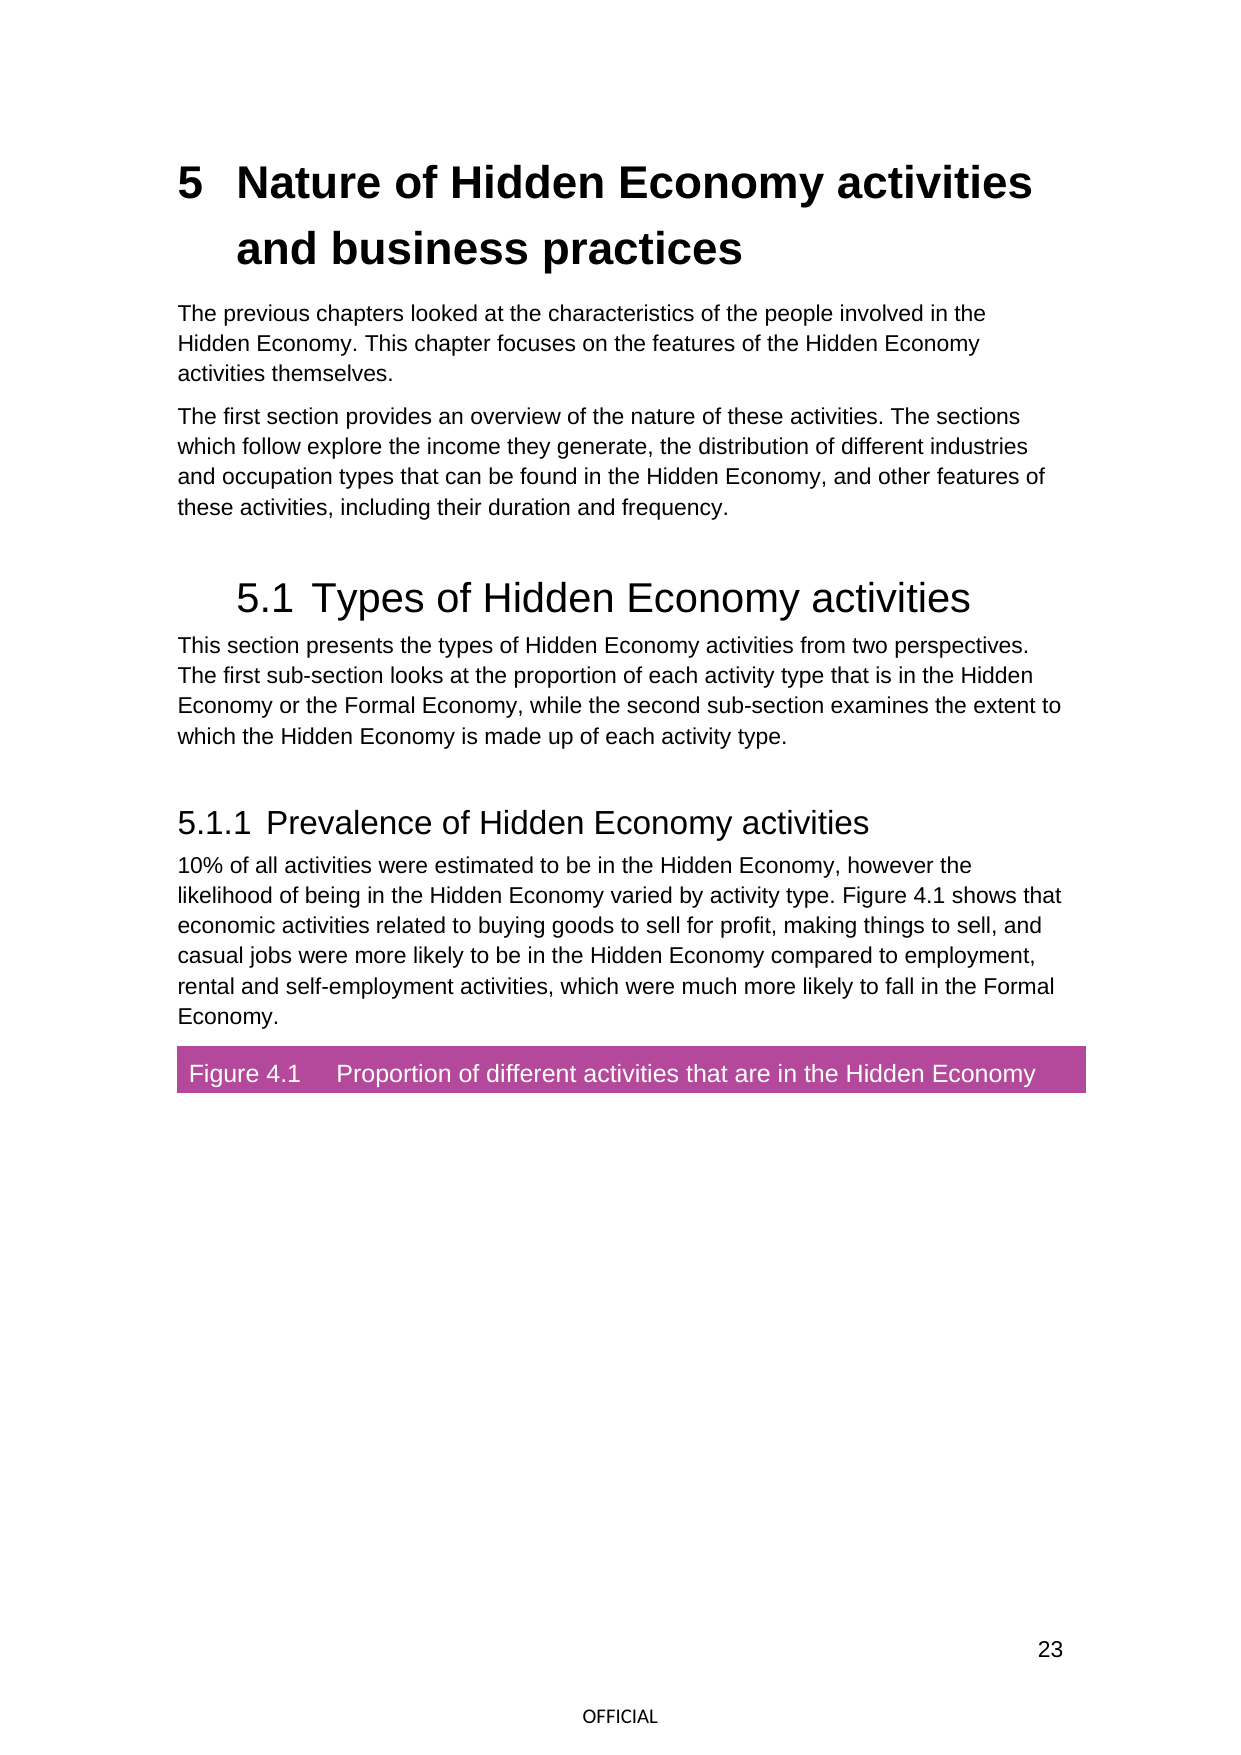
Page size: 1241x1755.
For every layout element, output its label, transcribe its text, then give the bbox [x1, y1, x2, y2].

text The first section provides an overview of the nature of these activities. The sections which follow explore the income they generate, the distribution of different industries and occupation types that can be found in the Hidden Economy, and other features of these activities, including their duration and frequency. [177, 403, 1063, 520]
subtitle Types of Hidden Economy activities [236, 574, 1063, 622]
subtitle Nature of Hidden Economy activities and business practices [177, 156, 1063, 274]
subtitle Prevalence of Hidden Economy activities [177, 803, 1063, 841]
text This section presents the types of Hidden Economy activities from two perspectives. The first sub-section looks at the proportion of each activity type that is in the Hidden Economy or the Formal Economy, while the second sub-section examines the extent to which the Hidden Economy is made up of each activity type. [177, 632, 1063, 749]
text The previous chapters looked at the characteristics of the people involved in the Hidden Economy. This chapter focuses on the features of the Hidden Economy activities themselves. [177, 300, 1063, 387]
table_header Figure 4.1 Proportion of different activities that are in the Hidden Economy [178, 1047, 1085, 1092]
text 10% of all activities were estimated to be in the Hidden Economy, however the likelihood of being in the Hidden Economy varied by activity type. Figure 4.1 shows that economic activities related to buying goods to sell for profit, making things to sell, and casual jobs were more likely to be in the Hidden Economy compared to employment, rental and self-employment activities, which were much more likely to fall in the Formal Economy. [177, 852, 1063, 1029]
